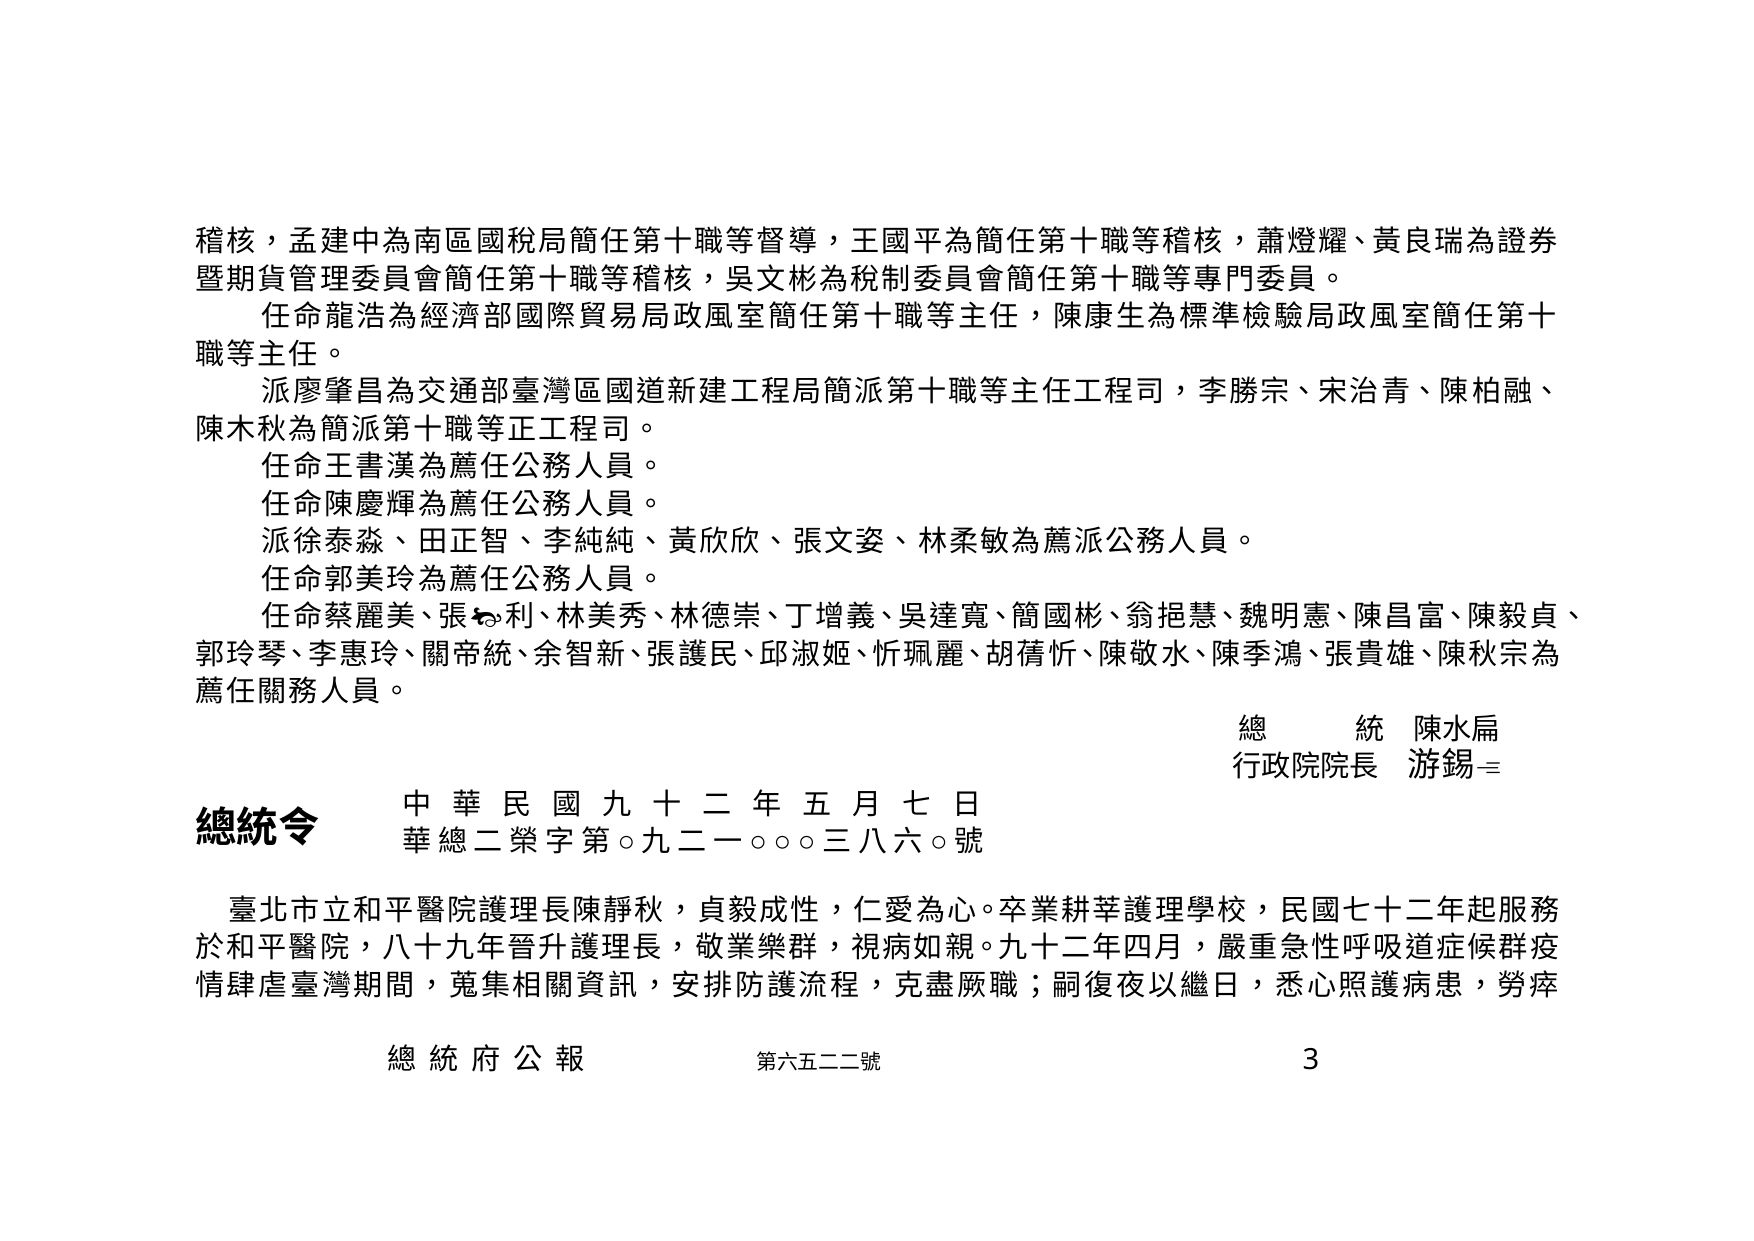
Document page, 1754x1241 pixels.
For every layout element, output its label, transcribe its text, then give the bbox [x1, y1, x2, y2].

text 臺北市立和平醫院護理長陳靜秋，貞毅成性，仁愛為心。卒業耕莘護理學校，民國七十二年起服務於和平醫院，八十九年晉升護理長，敬業樂群，視病如親。九十二年四月，嚴重急性呼吸道症候群疫情肆虐臺灣期間，蒐集相關資訊，安排防護流程，克盡厥職；嗣復夜以繼日，悉心照護病患，勞瘁 [195, 890, 1559, 1003]
text 任命陳慶輝為薦任公務人員。 [195, 484, 1559, 522]
text 稽核，孟建中為南區國稅局簡任第十職等督導，王國平為簡任第十職等稽核，蕭燈耀、黃良瑞為證券暨期貨管理委員會簡任第十職等稽核，吳文彬為稅制委員會簡任第十職等專門委員。 [195, 222, 1559, 297]
text 行政院院長 游錫 [195, 747, 1501, 784]
table_header 中華民國九十二年五月七日 華總二榮字第○九二一○○○三八六○號 [399, 784, 986, 890]
text 任命王書漢為薦任公務人員。 [195, 447, 1559, 484]
text 派廖肇昌為交通部臺灣區國道新建工程局簡派第十職等主任工程司，李勝宗、宋治青、陳柏融、陳木秋為簡派第十職等正工程司。 [195, 372, 1559, 447]
text 總 統 陳水扁 [195, 709, 1501, 747]
text 任命郭美玲為薦任公務人員。 [195, 559, 1559, 597]
text 任命蔡麗美、張利、林美秀、林德崇、丁增義、吳達寬、簡國彬、翁挹慧、魏明憲、陳昌富、陳毅貞、郭玲琴、李惠玲、關帝統、余智新、張護民、邱淑姬、忻珮麗、胡蒨忻、陳敬水、陳季鴻、張貴雄、陳秋宗為薦任關務人員。 [195, 597, 1559, 709]
text 派徐泰淼、田正智、李純純、黃欣欣、張文姿、林柔敏為薦派公務人員。 [195, 522, 1559, 559]
table_header 總統令 [192, 784, 399, 890]
text 任命龍浩為經濟部國際貿易局政風室簡任第十職等主任，陳康生為標準檢驗局政風室簡任第十職等主任。 [195, 297, 1559, 372]
